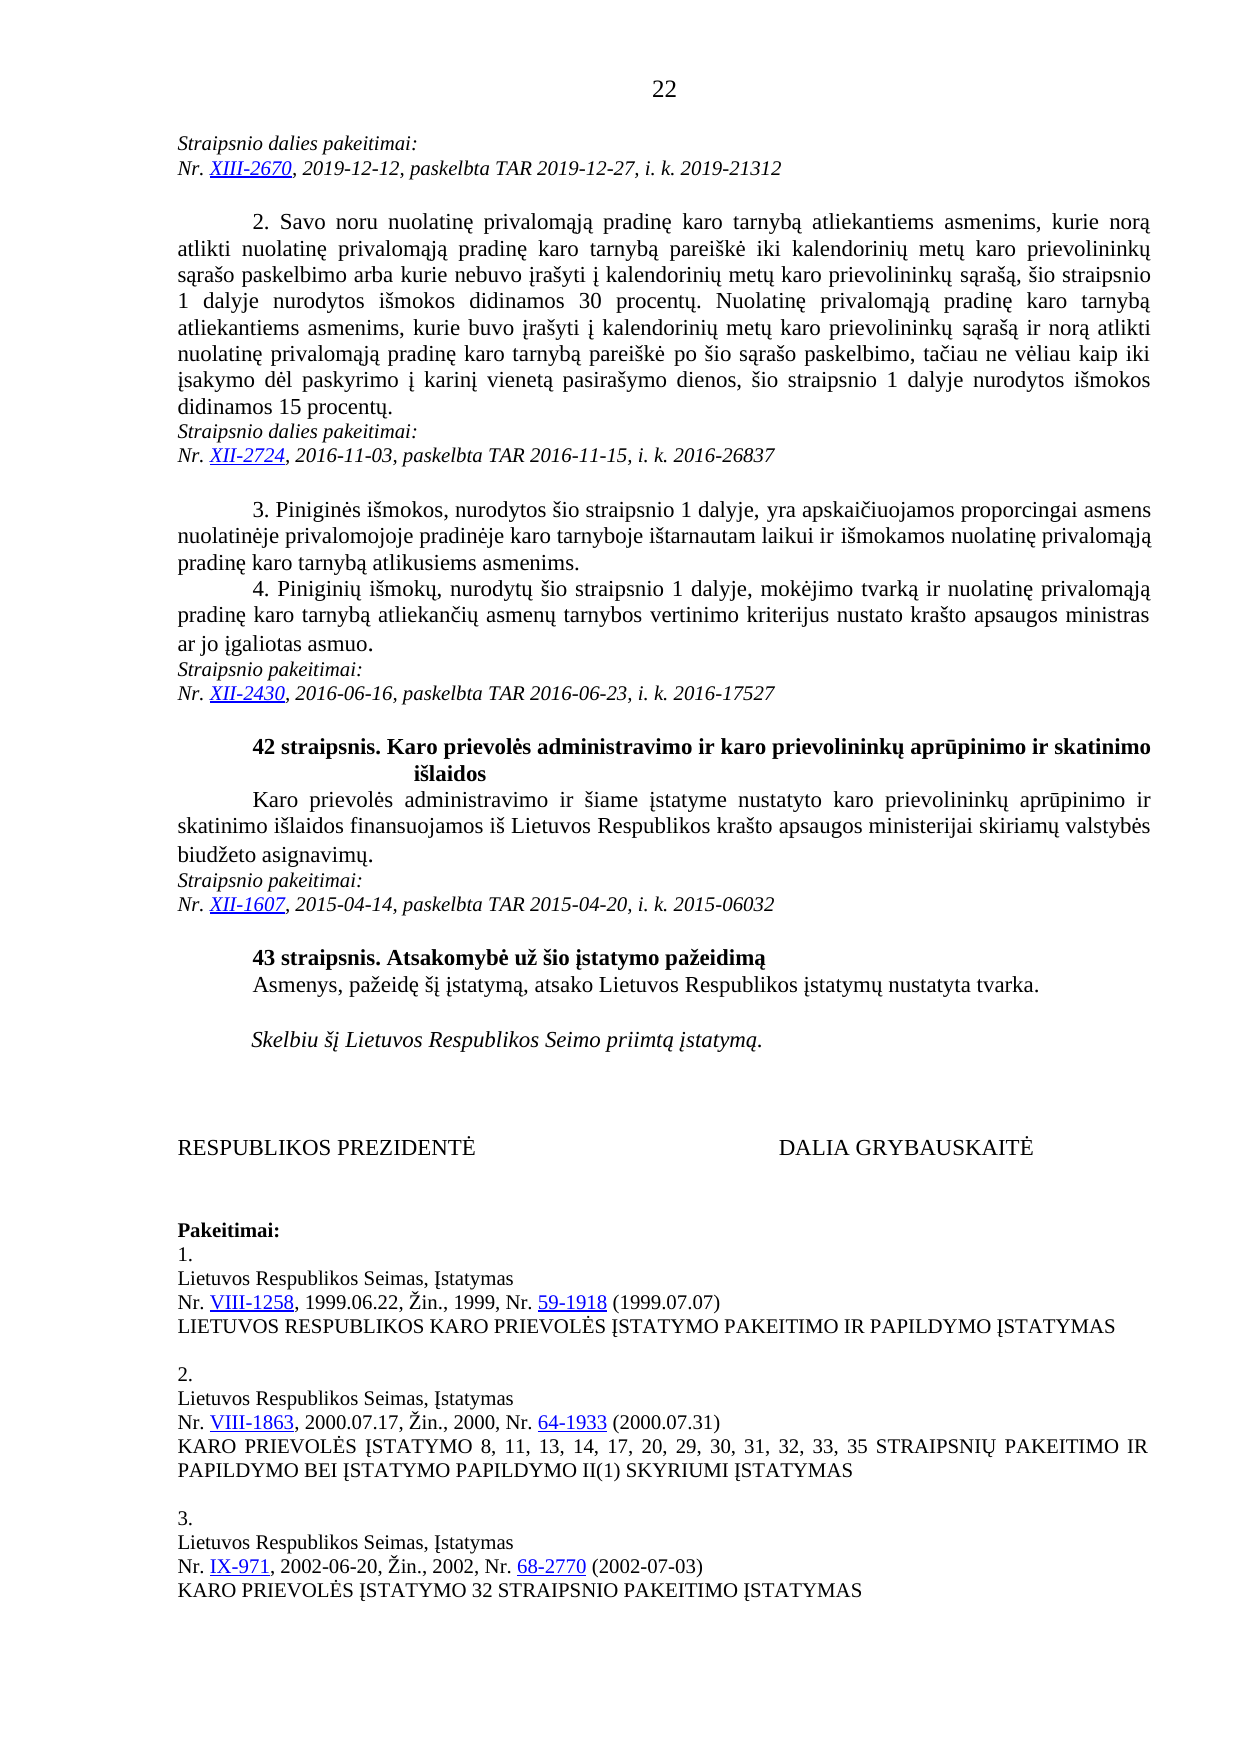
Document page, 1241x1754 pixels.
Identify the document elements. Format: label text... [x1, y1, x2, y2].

text Lietuvos Respublikos Seimas, Įstatymas [177, 1530, 1149, 1554]
text 3. Piniginės išmokos, nurodytos šio straipsnio 1 dalyje, yra apskaičiuojamos proporcingai asmens nuolatinėje privalomojoje pradinėje karo tarnyboje ištarnautam laikui ir išmokamos nuolatinę privalomąją pradinę karo tarnybą atlikusiems asmenims. [177, 496, 1152, 575]
text 3. [177, 1506, 1149, 1530]
text Nr. XII-1607, 2015-04-14, paskelbta TAR 2015-04-20, i. k. 2015-06032 [177, 892, 1152, 916]
text 2. Savo noru nuolatinę privalomąją pradinę karo tarnybą atliekantiems asmenims, kurie norą atlikti nuolatinę privalomąją pradinę karo tarnybą pareiškė iki kalendorinių metų karo prievolininkų sąrašo paskelbimo arba kurie nebuvo įrašyti į kalendorinių metų karo prievolininkų sąrašą, šio straipsnio 1 dalyje nurodytos išmokos didinamos 30 procentų. Nuolatinę privalomąją pradinę karo tarnybą atliekantiems asmenims, kurie buvo įrašyti į kalendorinių metų karo prievolininkų sąrašą ir norą atlikti nuolatinę privalomąją pradinę karo tarnybą pareiškė po šio sąrašo paskelbimo, tačiau ne vėliau kaip iki įsakymo dėl paskyrimo į karinį vienetą pasirašymo dienos, šio straipsnio 1 dalyje nurodytos išmokos didinamos 15 procentų. [177, 208, 1152, 419]
text Asmenys, pažeidę šį įstatymą, atsako Lietuvos Respublikos įstatymų nustatyta tvarka. [177, 971, 1152, 997]
text 42 straipsnis. Karo prievolės administravimo ir karo prievolininkų aprūpinimo ir skatinimo išlaidos [252, 733, 1152, 786]
text 4. Piniginių išmokų, nurodytų šio straipsnio 1 dalyje, mokėjimo tvarką ir nuolatinę privalomąją pradinę karo tarnybą atliekančių asmenų tarnybos vertinimo kriterijus nustato krašto apsaugos ministras ar jo įgaliotas asmuo. [177, 575, 1152, 656]
text Straipsnio pakeitimai: [177, 656, 1152, 681]
text 1. [177, 1242, 1149, 1266]
text Straipsnio dalies pakeitimai: [177, 131, 1152, 155]
text Lietuvos Respublikos Seimas, Įstatymas [177, 1266, 1149, 1290]
text KARO PRIEVOLĖS ĮSTATYMO 8, 11, 13, 14, 17, 20, 29, 30, 31, 32, 33, 35 STRAIPSNIŲ PAKEITIMO IR PAPILDYMO BEI ĮSTATYMO PAPILDYMO II(1) SKYRIUMI ĮSTATYMAS [177, 1434, 1149, 1482]
text Nr. XII-2430, 2016-06-16, paskelbta TAR 2016-06-23, i. k. 2016-17527 [177, 681, 1152, 704]
text Nr. IX-971, 2002-06-20, Žin., 2002, Nr. 68-2770 (2002-07-03) [177, 1554, 1149, 1578]
text KARO PRIEVOLĖS ĮSTATYMO 32 STRAIPSNIO PAKEITIMO ĮSTATYMAS [177, 1578, 1149, 1602]
text 2. [177, 1362, 1149, 1386]
text Nr. VIII-1258, 1999.06.22, Žin., 1999, Nr. 59-1918 (1999.07.07) [177, 1290, 1149, 1314]
text Nr. XIII-2670, 2019-12-12, paskelbta TAR 2019-12-27, i. k. 2019-21312 [177, 155, 1152, 179]
text Karo prievolės administravimo ir šiame įstatyme nustatyto karo prievolininkų aprūpinimo ir skatinimo išlaidos finansuojamos iš Lietuvos Respublikos krašto apsaugos ministerijai skiriamų valstybės biudžeto asignavimų. [177, 786, 1152, 867]
text Pakeitimai: [177, 1217, 1149, 1242]
text 43 straipsnis. Atsakomybė už šio įstatymo pažeidimą [177, 944, 1152, 971]
text Straipsnio pakeitimai: [177, 867, 1152, 892]
text Straipsnio dalies pakeitimai: [177, 419, 1152, 443]
text Nr. XII-2724, 2016-11-03, paskelbta TAR 2016-11-15, i. k. 2016-26837 [177, 443, 1152, 467]
text Lietuvos Respublikos Seimas, Įstatymas [177, 1386, 1149, 1410]
text LIETUVOS RESPUBLIKOS KARO PRIEVOLĖS ĮSTATYMO PAKEITIMO IR PAPILDYMO ĮSTATYMAS [177, 1314, 1149, 1338]
text Nr. VIII-1863, 2000.07.17, Žin., 2000, Nr. 64-1933 (2000.07.31) [177, 1410, 1149, 1434]
text RESPUBLIKOS PREZIDENTĖ DALIA GRYBAUSKAITĖ [177, 1134, 1152, 1160]
text Skelbiu šį Lietuvos Respublikos Seimo priimtą įstatymą. [177, 1026, 1151, 1052]
